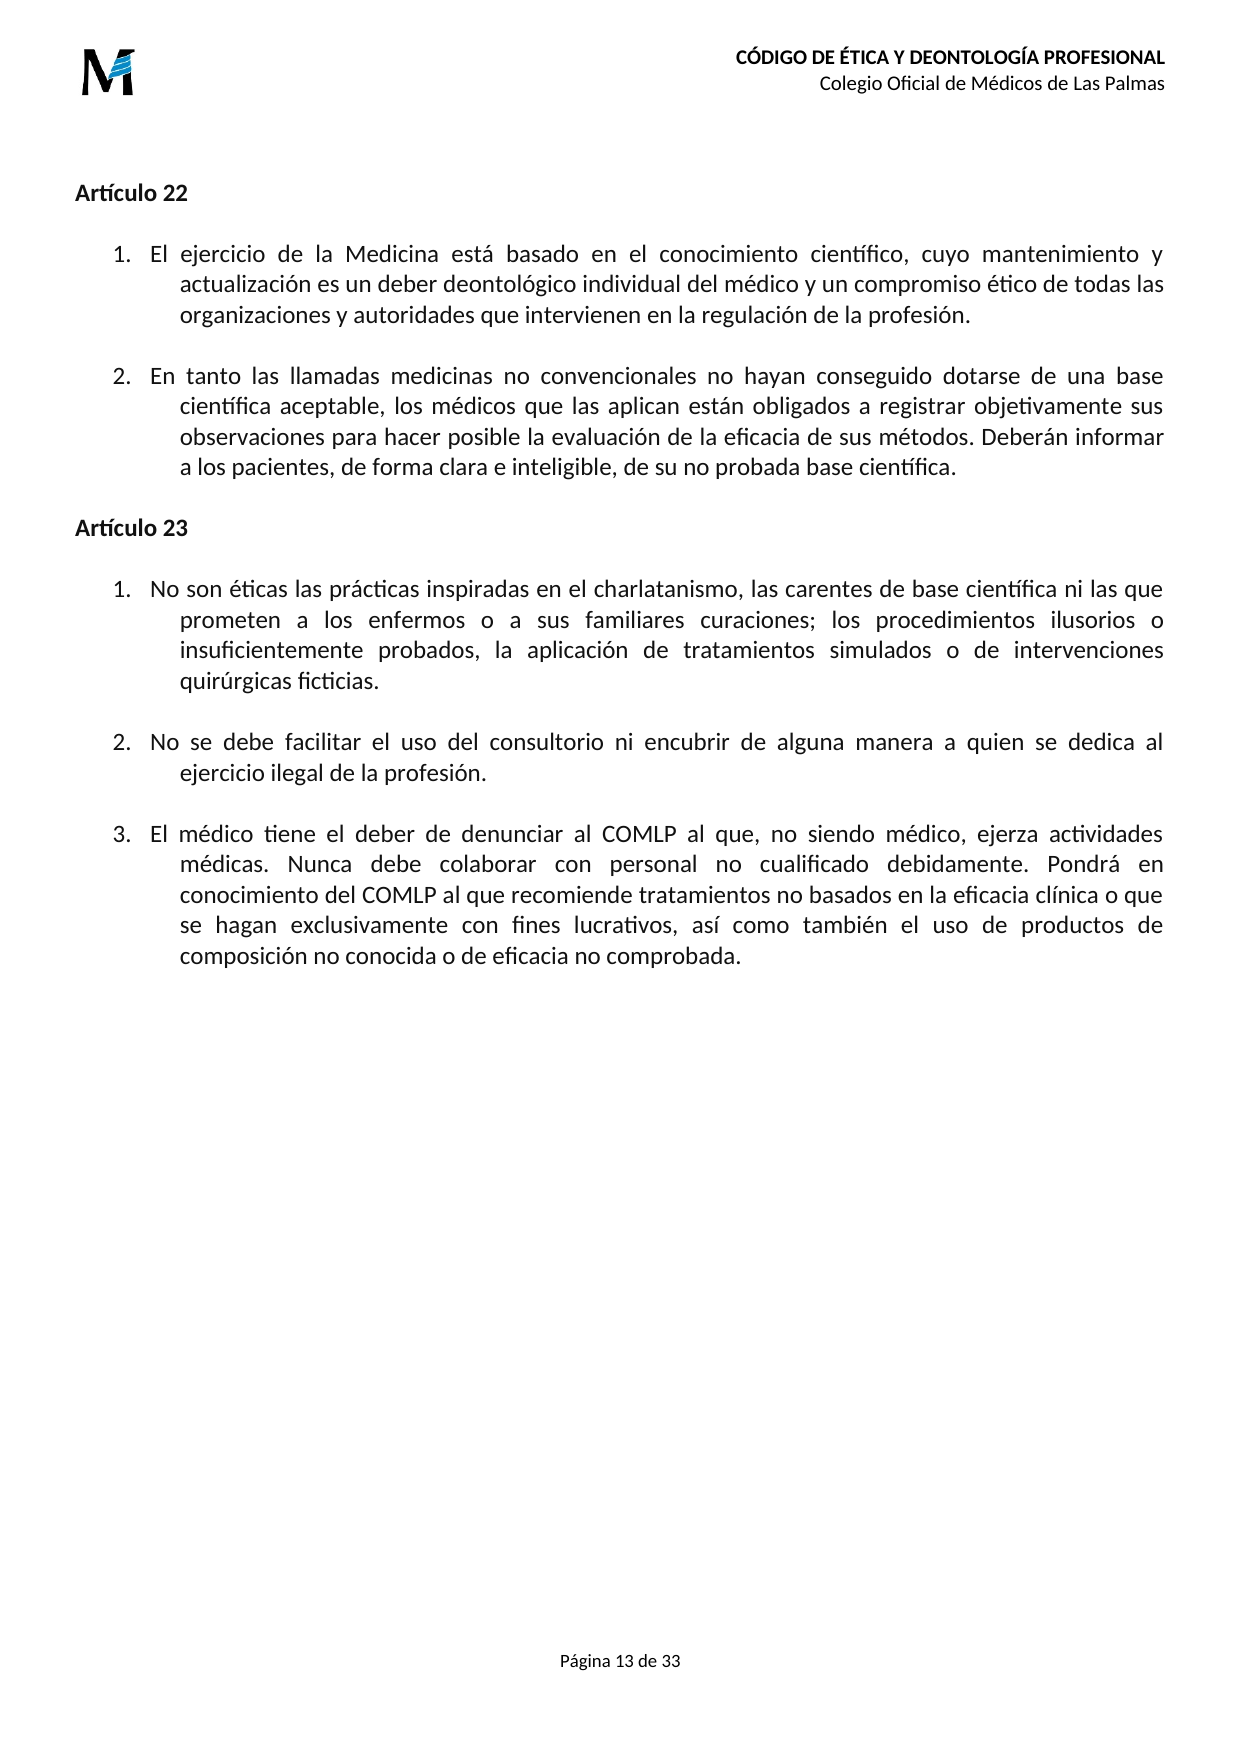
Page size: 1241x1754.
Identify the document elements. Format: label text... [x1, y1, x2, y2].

list No son éticas las prácticas inspiradas en el charlatanismo, las carentes de base científica ni las que prometen a los enfermos o a sus familiares curaciones; los procedimientos ilusorios o insuficientemente probados, la aplicación de tratamientos simulados o de intervenciones quirúrgicas ficticias. [112, 573, 1165, 696]
text Artículo 23 [75, 512, 1165, 543]
list No se debe facilitar el uso del consultorio ni encubrir de alguna manera a quien se dedica al ejercicio ilegal de la profesión. [112, 726, 1165, 787]
list El médico tiene el deber de denunciar al COMLP al que, no siendo médico, ejerza actividades médicas. Nunca debe colaborar con personal no cualificado debidamente. Pondrá en conocimiento del COMLP al que recomiende tratamientos no basados en la eficacia clínica o que se hagan exclusivamente con fines lucrativos, así como también el uso de productos de composición no conocida o de eficacia no comprobada. [112, 818, 1165, 970]
list En tanto las llamadas medicinas no convencionales no hayan conseguido dotarse de una base científica aceptable, los médicos que las aplican están obligados a registrar objetivamente sus observaciones para hacer posible la evaluación de la eficacia de sus métodos. Deberán informar a los pacientes, de forma clara e inteligible, de su no probada base científica. [112, 360, 1165, 482]
text Artículo 22 [75, 177, 1165, 207]
list El ejercicio de la Medicina está basado en el conocimiento científico, cuyo mantenimiento y actualización es un deber deontológico individual del médico y un compromiso ético de todas las organizaciones y autoridades que intervienen en la regulación de la profesión. [112, 238, 1165, 329]
